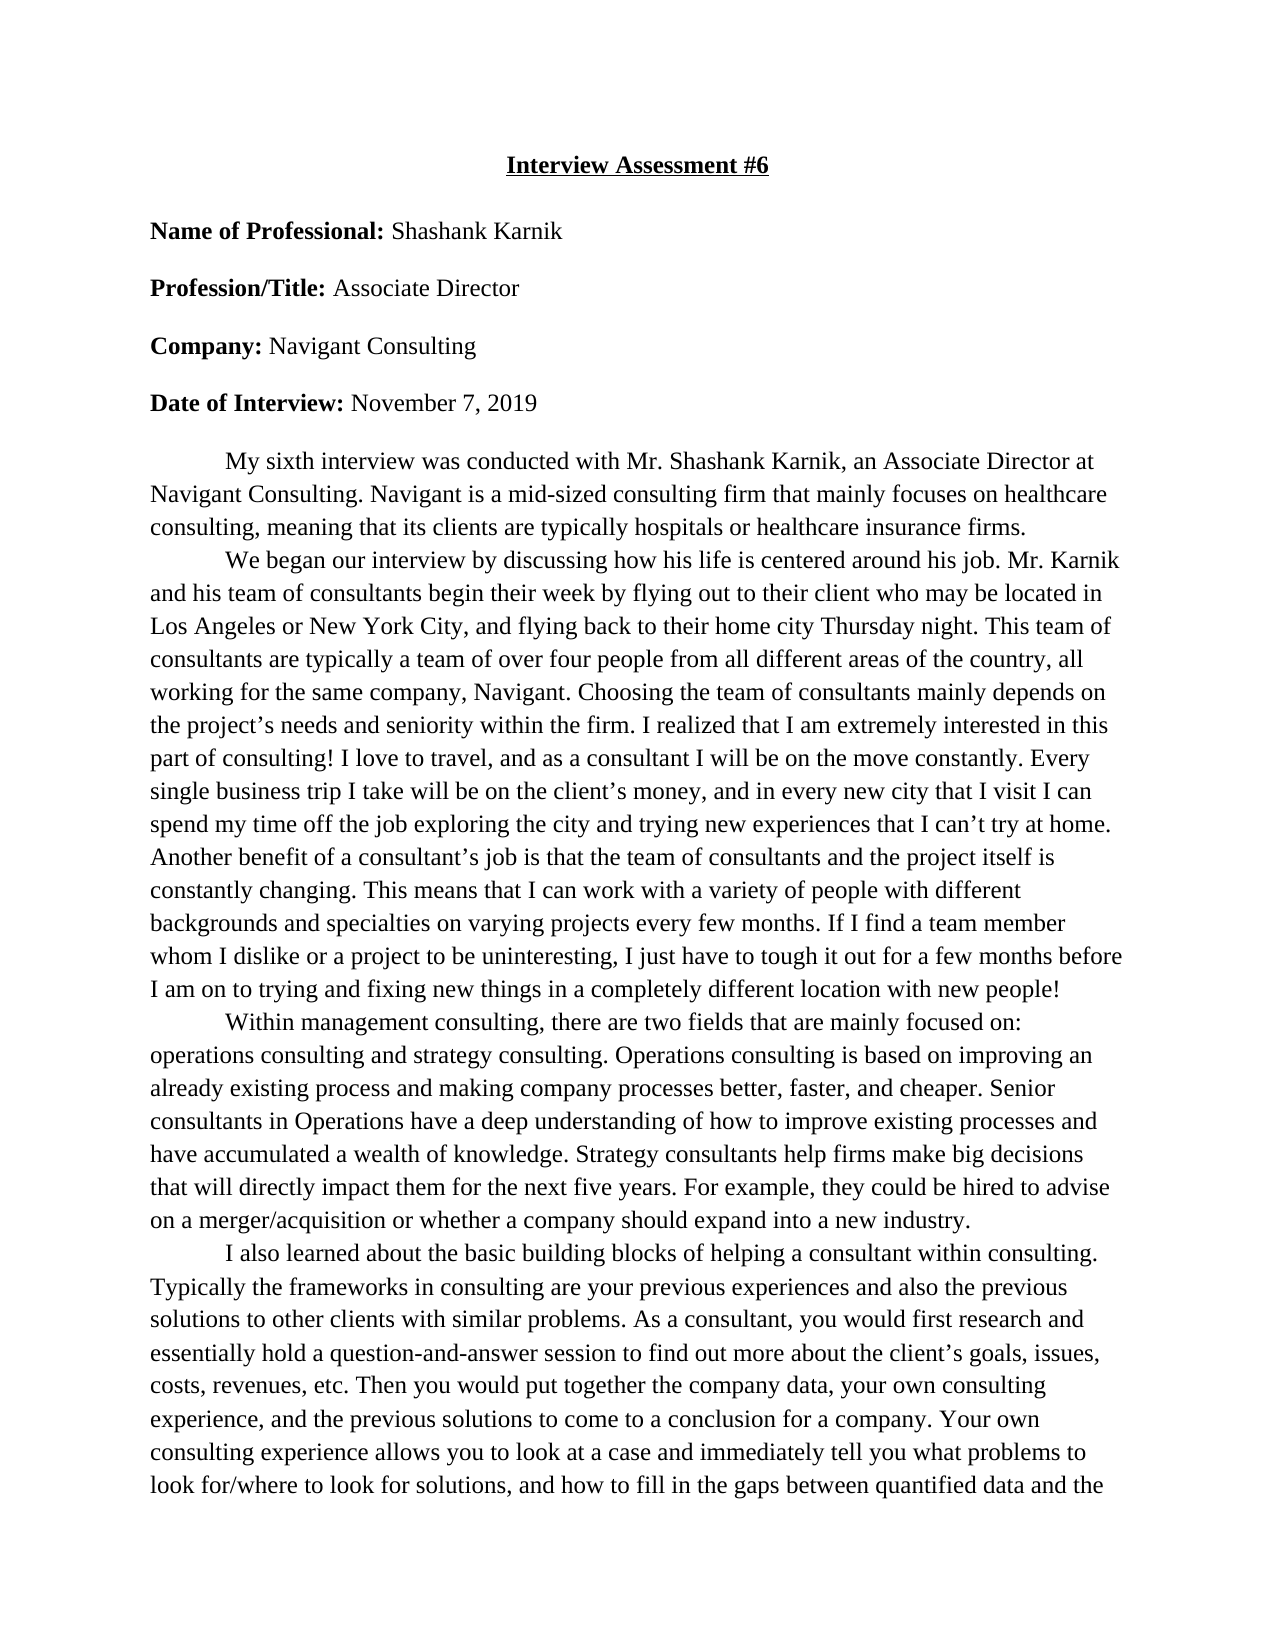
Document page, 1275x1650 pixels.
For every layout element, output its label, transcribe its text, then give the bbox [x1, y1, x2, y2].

text Name of Professional: Shashank Karnik [150, 216, 1125, 245]
text Interview Assessment #6 [150, 150, 1125, 179]
text Company: Navigant Consulting [150, 331, 1125, 360]
text My sixth interview was conducted with Mr. Shashank Karnik, an Associate Director at Navigant Consulting. Navigant is a mid-sized consulting firm that mainly focuses on healthcare consulting, meaning that its clients are typically hospitals or healthcare insurance firms. [150, 446, 1125, 541]
text We began our interview by discussing how his life is centered around his job. Mr. Karnik and his team of consultants begin their week by flying out to their client who may be located in Los Angeles or New York City, and flying back to their home city Thursday night. This team of consultants are typically a team of over four people from all different areas of the country, all working for the same company, Navigant. Choosing the team of consultants mainly depends on the project’s needs and seniority within the firm. I realized that I am extremely interested in this part of consulting! I love to travel, and as a consultant I will be on the move constantly. Every single business trip I take will be on the client’s money, and in every new city that I visit I can spend my time off the job exploring the city and trying new experiences that I can’t try at home. Another benefit of a consultant’s job is that the team of consultants and the project itself is constantly changing. This means that I can work with a variety of people with different backgrounds and specialties on varying projects every few months. If I find a team member whom I dislike or a project to be uninteresting, I just have to tough it out for a few months before I am on to trying and fixing new things in a completely different location with new people! [150, 545, 1125, 1003]
text I also learned about the basic building blocks of helping a consultant within consulting. Typically the frameworks in consulting are your previous experiences and also the previous solutions to other clients with similar problems. As a consultant, you would first research and essentially hold a question-and-answer session to find out more about the client’s goals, issues, costs, revenues, etc. Then you would put together the company data, your own consulting experience, and the previous solutions to come to a conclusion for a company. Your own consulting experience allows you to look at a case and immediately tell you what problems to look for/where to look for solutions, and how to fill in the gaps between quantified data and the [150, 1238, 1125, 1498]
text Date of Interview: November 7, 2019 [150, 388, 1125, 417]
text Profession/Title: Associate Director [150, 273, 1125, 302]
text Within management consulting, there are two fields that are mainly focused on: operations consulting and strategy consulting. Operations consulting is based on improving an already existing process and making company processes better, faster, and cheaper. Senior consultants in Operations have a deep understanding of how to improve existing processes and have accumulated a wealth of knowledge. Strategy consultants help firms make big decisions that will directly impact them for the next five years. For example, they could be hired to advise on a merger/acquisition or whether a company should expand into a new industry. [150, 1007, 1125, 1234]
